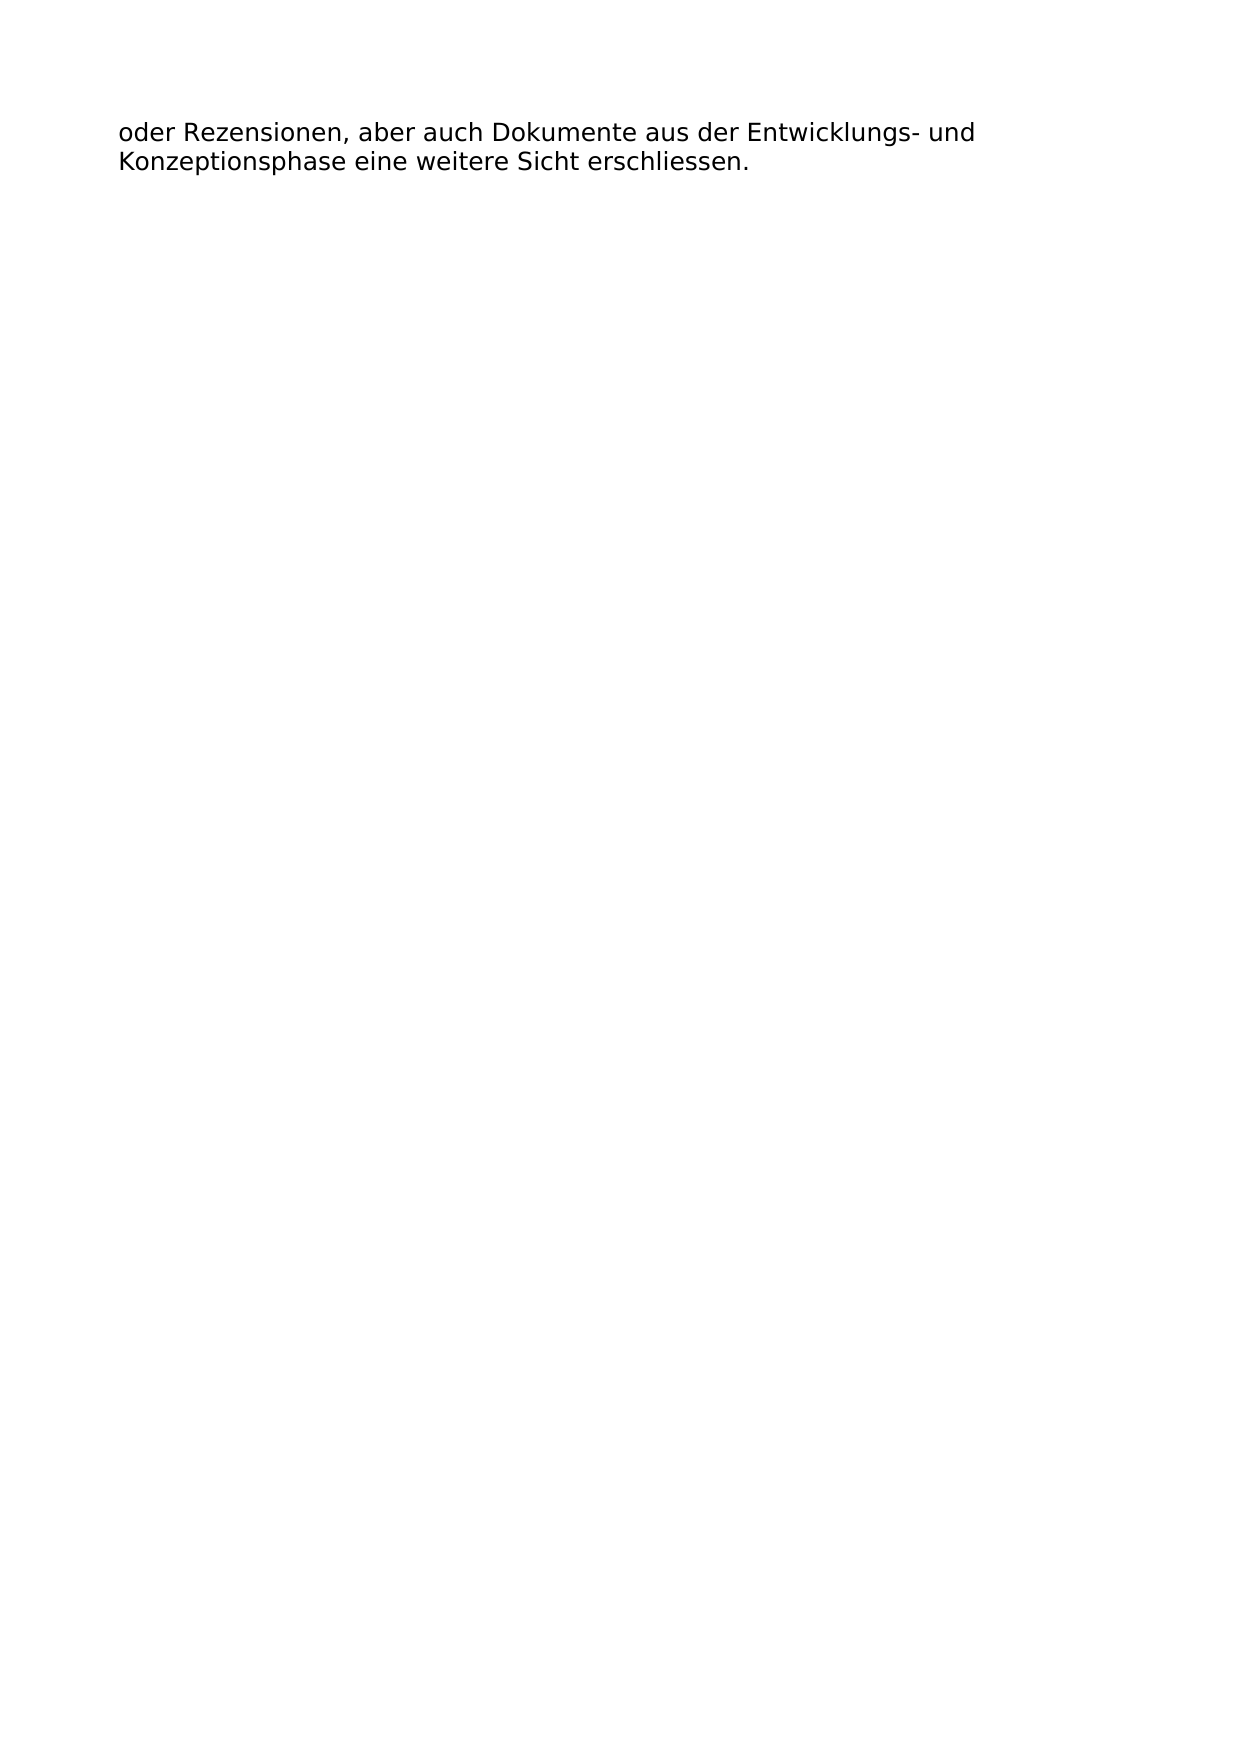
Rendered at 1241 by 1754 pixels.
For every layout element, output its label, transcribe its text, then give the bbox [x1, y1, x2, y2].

text oder Rezensionen, aber auch Dokumente aus der Entwicklungs- und Konzeptionsphase eine weitere Sicht erschliessen. [118, 118, 1122, 176]
